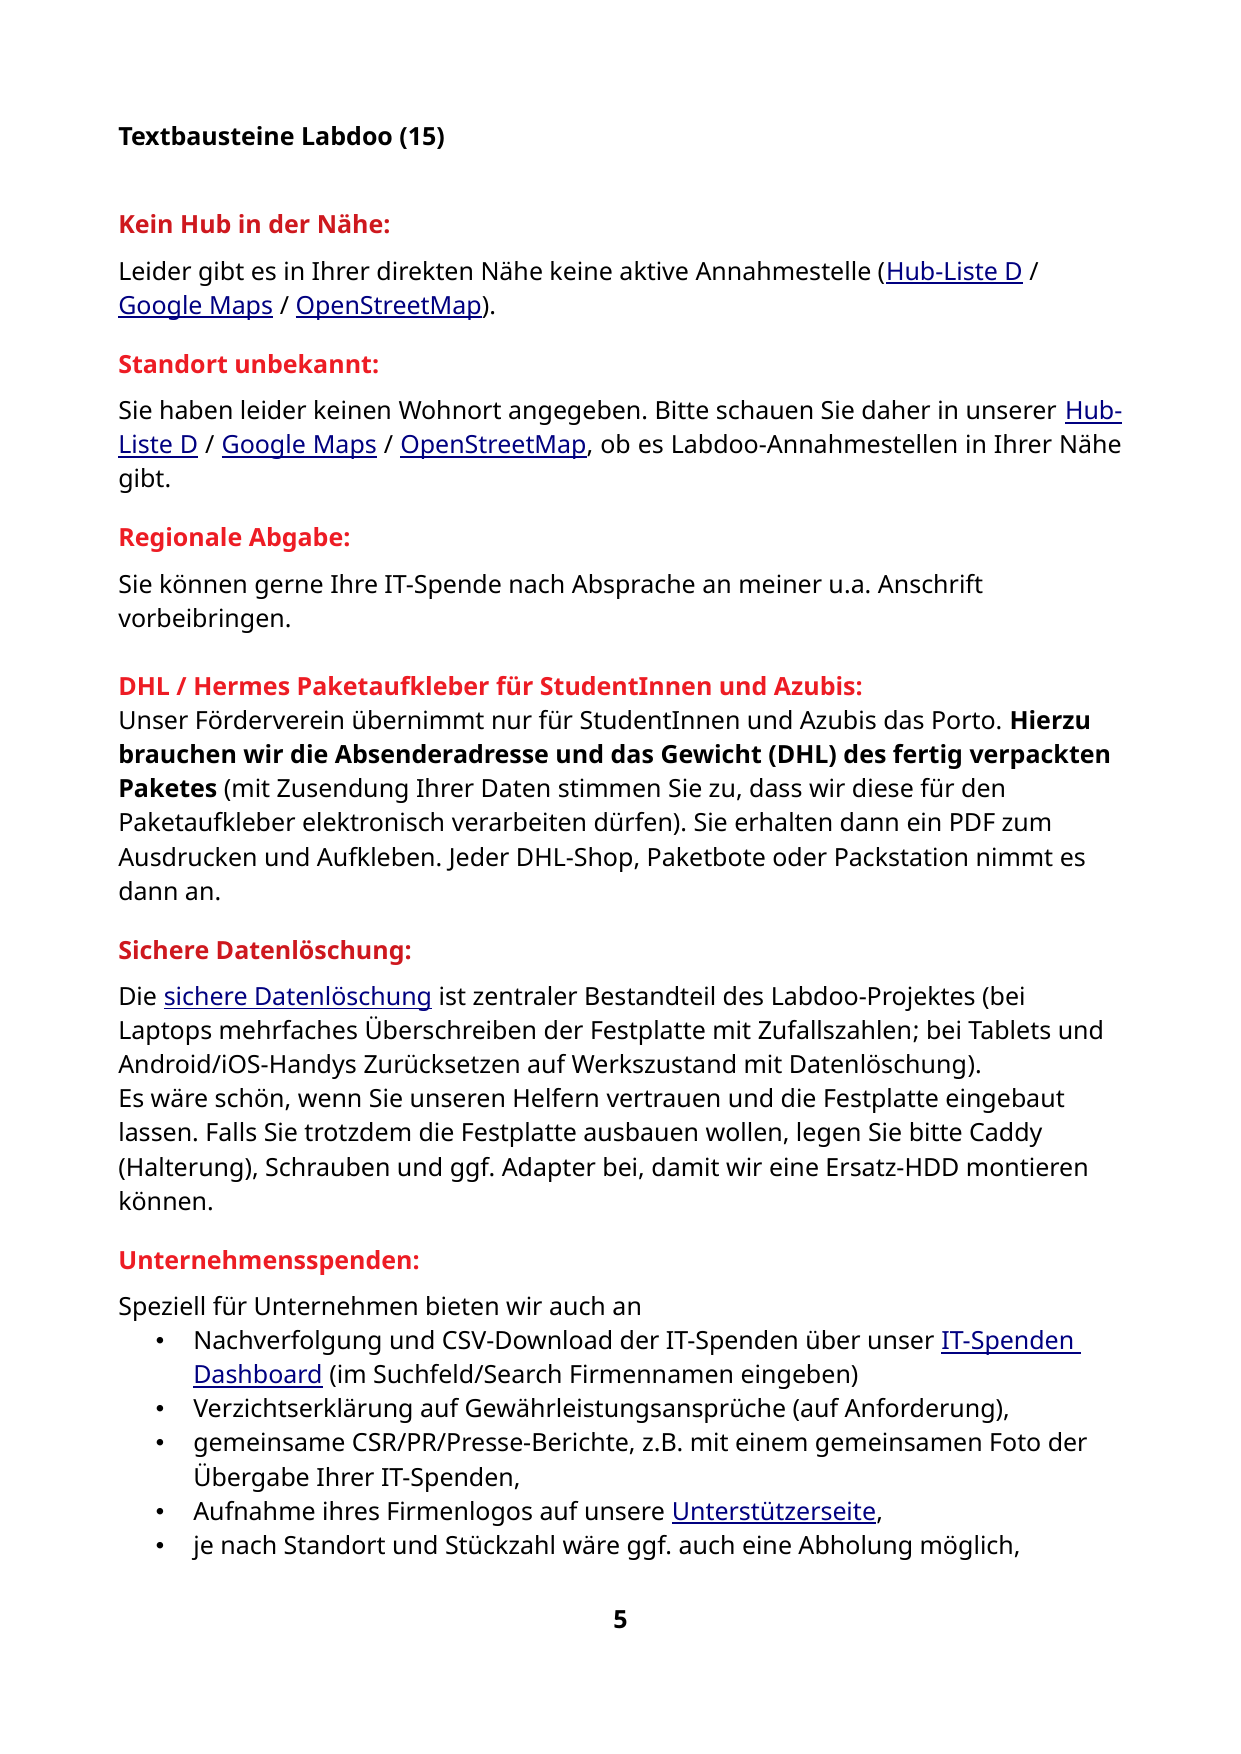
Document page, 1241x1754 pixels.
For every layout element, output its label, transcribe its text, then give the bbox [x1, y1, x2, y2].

list Aufnahme ihres Firmenlogos auf unsere Unterstützerseite, [156, 1493, 1122, 1527]
text Unser Förderverein übernimmt nur für StudentInnen und Azubis das Porto. Hierzu brauchen wir die Absenderadresse und das Gewicht (DHL) des fertig verpackten Paketes (mit Zusendung Ihrer Daten stimmen Sie zu, dass wir diese für den Paketaufkleber elektronisch verarbeiten dürfen). Sie erhalten dann ein PDF zum Ausdrucken und Aufkleben. Jeder DHL-Shop, Paketbote oder Packstation nimmt es dann an. [118, 703, 1122, 907]
subtitle DHL / Hermes Paketaufkleber für StudentInnen und Azubis: [118, 669, 1122, 703]
list gemeinsame CSR/PR/Presse-Berichte, z.B. mit einem gemeinsamen Foto der Übergabe Ihrer IT-Spenden, [156, 1425, 1122, 1493]
list je nach Standort und Stückzahl wäre ggf. auch eine Abholung möglich, [156, 1527, 1122, 1561]
subtitle Kein Hub in der Nähe: [118, 207, 1122, 241]
text Sie haben leider keinen Wohnort angegeben. Bitte schauen Sie daher in unserer Hub-Liste D / Google Maps / OpenStreetMap, ob es Labdoo-Annahmestellen in Ihrer Nähe gibt. [118, 393, 1122, 495]
text Leider gibt es in Ihrer direkten Nähe keine aktive Annahmestelle (Hub-Liste D / Google Maps / OpenStreetMap). [118, 253, 1122, 321]
text Die sichere Datenlöschung ist zentraler Bestandteil des Labdoo-Projektes (bei Laptops mehrfaches Überschreiben der Festplatte mit Zufallszahlen; bei Tablets und Android/iOS-Handys Zurücksetzen auf Werkszustand mit Datenlöschung). [118, 979, 1122, 1081]
text Sie können gerne Ihre IT-Spende nach Absprache an meiner u.a. Anschrift vorbeibringen. [118, 567, 1122, 635]
text Speziell für Unternehmen bieten wir auch an [118, 1289, 1122, 1323]
list Verzichtserklärung auf Gewährleistungsansprüche (auf Anforderung), [156, 1391, 1122, 1425]
subtitle Sichere Datenlöschung: [118, 932, 1122, 966]
list Nachverfolgung und CSV-Download der IT-Spenden über unser IT-Spenden Dashboard (im Suchfeld/Search Firmennamen eingeben) [156, 1323, 1122, 1391]
subtitle Regionale Abgabe: [118, 520, 1122, 554]
subtitle Unternehmensspenden: [118, 1242, 1122, 1276]
text Es wäre schön, wenn Sie unseren Helfern vertrauen und die Festplatte eingebaut lassen. Falls Sie trotzdem die Festplatte ausbauen wollen, legen Sie bitte Caddy (Halterung), Schrauben und ggf. Adapter bei, damit wir eine Ersatz-HDD montieren können. [118, 1081, 1122, 1217]
subtitle Standort unbekannt: [118, 346, 1122, 380]
